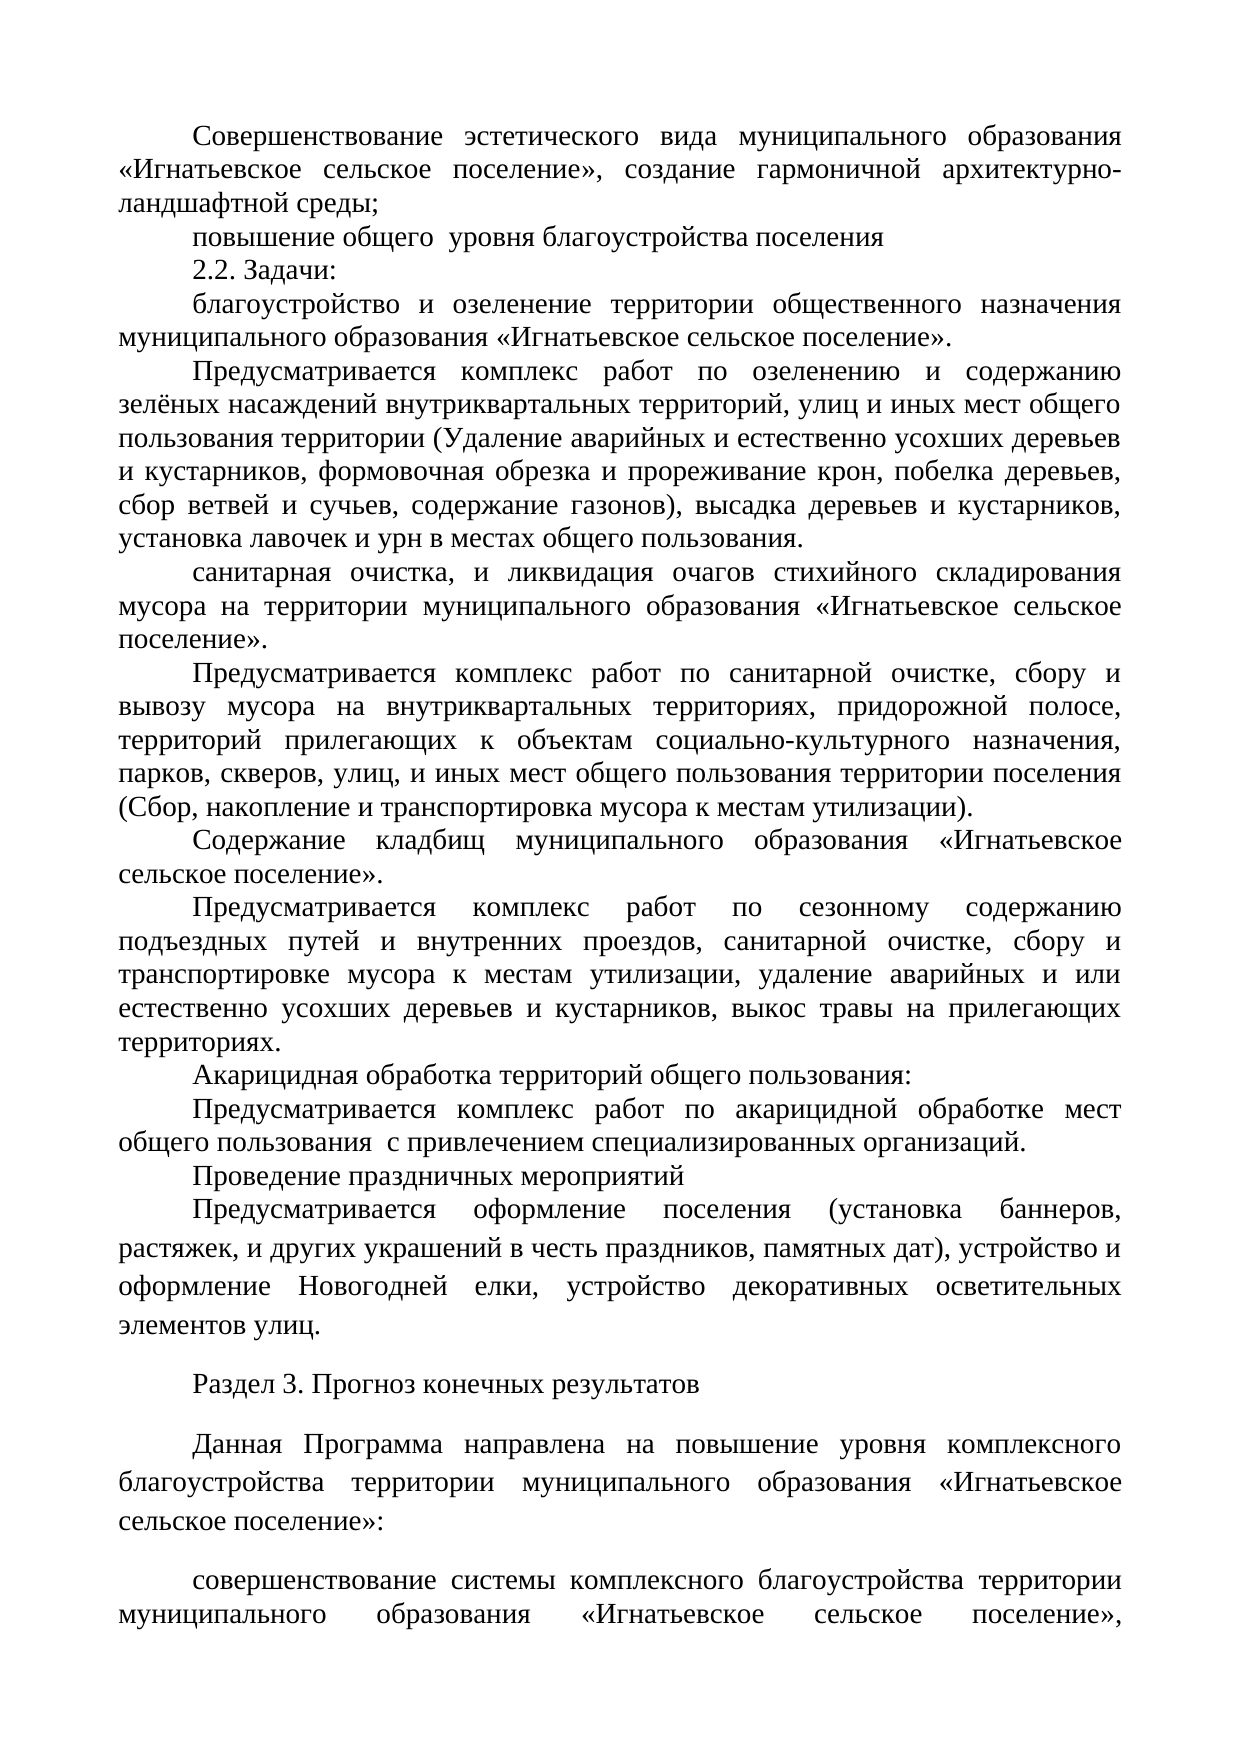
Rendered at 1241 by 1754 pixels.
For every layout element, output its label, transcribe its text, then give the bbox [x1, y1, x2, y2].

text Предусматривается комплекс работ по акарицидной обработке мест общего пользования с привлечением специализированных организаций. [118, 1091, 1122, 1158]
text Предусматривается комплекс работ по сезонному содержанию подъездных путей и внутренних проездов, санитарной очистке, сбору и транспортировке мусора к местам утилизации, удаление аварийных и или естественно усохших деревьев и кустарников, выкос травы на прилегающих территориях. [118, 889, 1122, 1057]
text Предусматривается комплекс работ по санитарной очистке, сбору и вывозу мусора на внутриквартальных территориях, придорожной полосе, территорий прилегающих к объектам социально-культурного назначения, парков, скверов, улиц, и иных мест общего пользования территории поселения (Сбор, накопление и транспортировка мусора к местам утилизации). [118, 655, 1122, 822]
text Проведение праздничных мероприятий [118, 1158, 1122, 1191]
text 2.2. Задачи: [118, 252, 1122, 286]
text Акарицидная обработка территорий общего пользования: [118, 1057, 1122, 1091]
text благоустройство и озеленение территории общественного назначения муниципального образования «Игнатьевское сельское поселение». [118, 286, 1122, 353]
text совершенствование системы комплексного благоустройства территории муниципального образования «Игнатьевское сельское поселение», [118, 1562, 1122, 1629]
text Совершенствование эстетического вида муниципального образования «Игнатьевское сельское поселение», создание гармоничной архитектурно-ландшафтной среды; [118, 118, 1122, 219]
text Предусматривается оформление поселения (установка баннеров, растяжек, и других украшений в честь праздников, памятных дат), устройство и оформление Новогодней елки, устройство декоративных осветительных элементов улиц. [118, 1191, 1122, 1341]
text Раздел 3. Прогноз конечных результатов [118, 1366, 1122, 1400]
text Содержание кладбищ муниципального образования «Игнатьевское сельское поселение». [118, 822, 1122, 889]
text санитарная очистка, и ликвидация очагов стихийного складирования мусора на территории муниципального образования «Игнатьевское сельское поселение». [118, 554, 1122, 655]
text Данная Программа направлена на повышение уровня комплексного благоустройства территории муниципального образования «Игнатьевское сельское поселение»: [118, 1426, 1122, 1536]
text Предусматривается комплекс работ по озеленению и содержанию зелёных насаждений внутриквартальных территорий, улиц и иных мест общего пользования территории (Удаление аварийных и естественно усохших деревьев и кустарников, формовочная обрезка и прореживание крон, побелка деревьев, сбор ветвей и сучьев, содержание газонов), высадка деревьев и кустарников, установка лавочек и урн в местах общего пользования. [118, 353, 1122, 554]
text повышение общего уровня благоустройства поселения [118, 219, 1122, 252]
